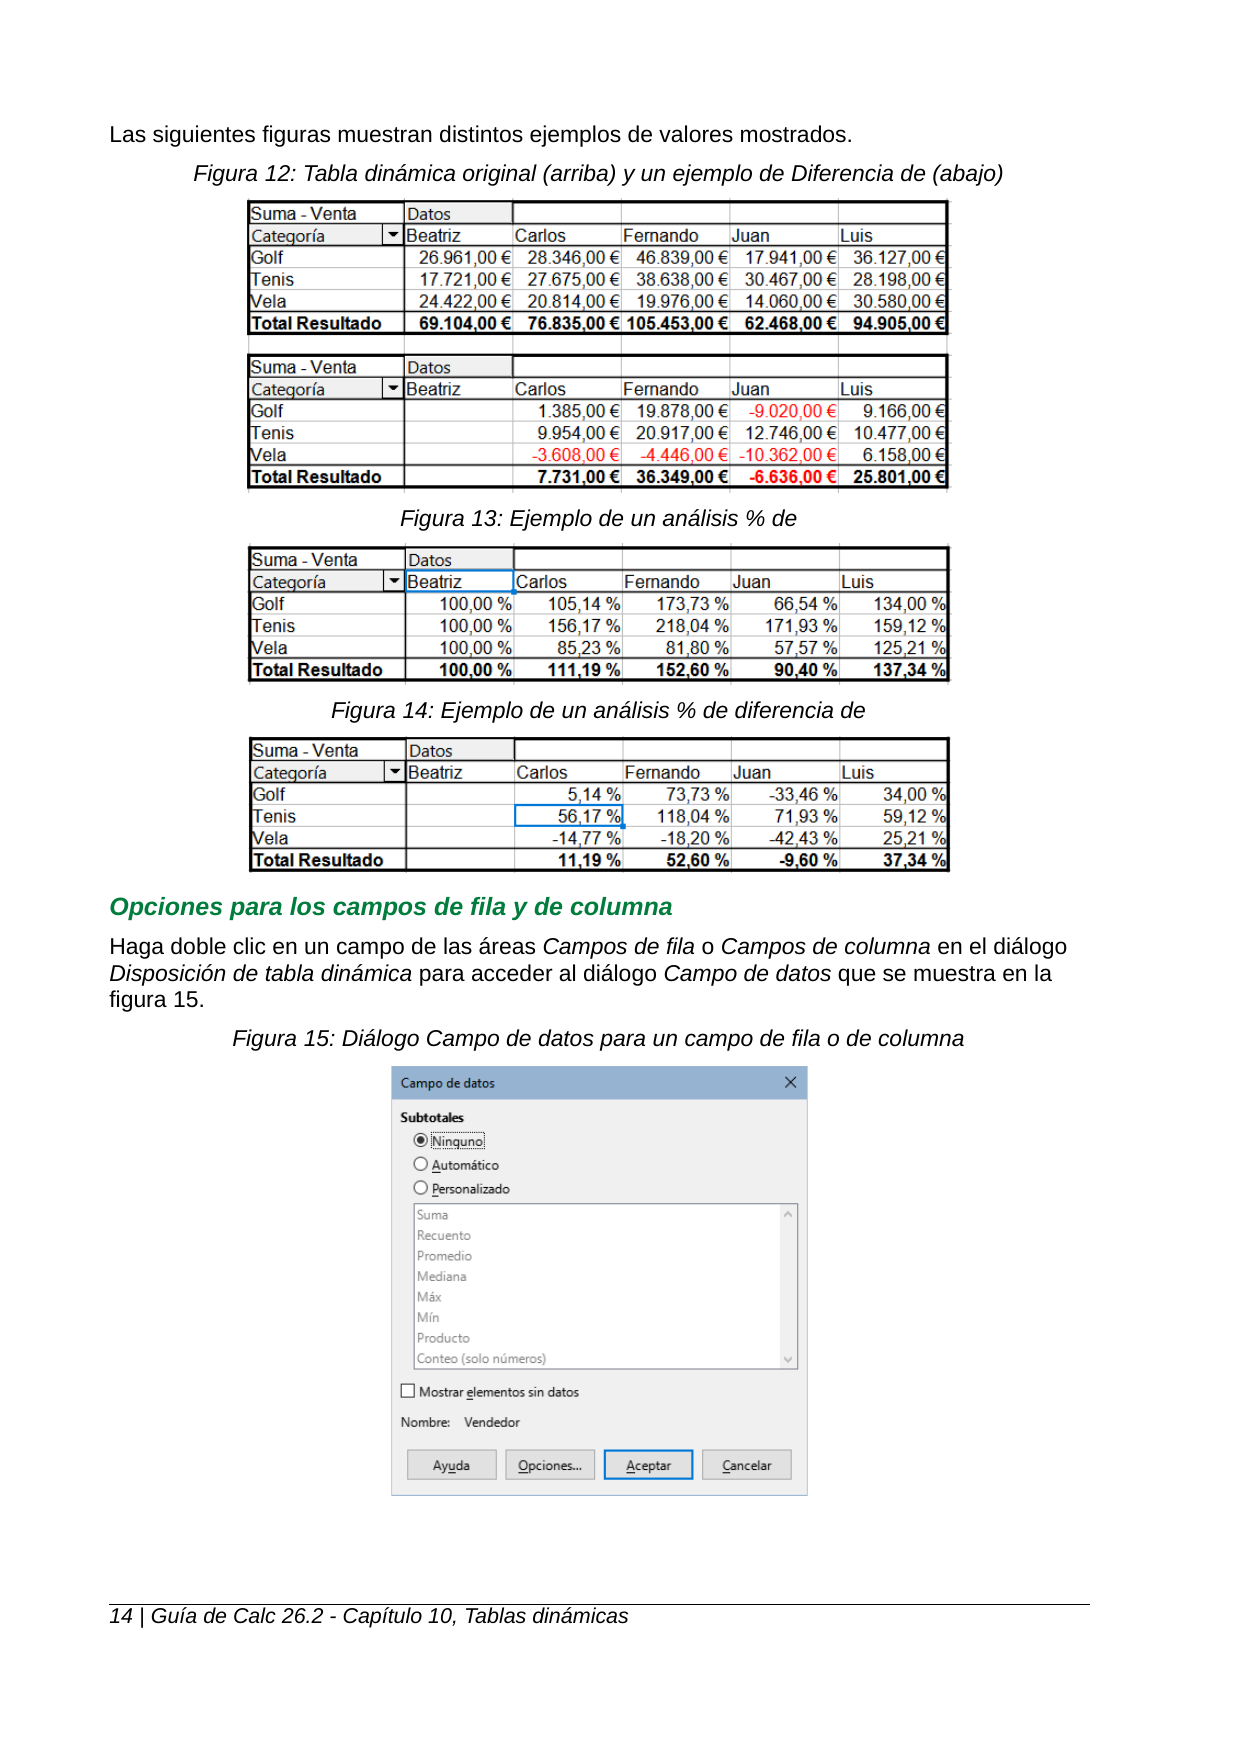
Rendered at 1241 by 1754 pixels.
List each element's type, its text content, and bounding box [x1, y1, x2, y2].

text Haga doble clic en un campo de las áreas Campos de fila o Campos de columna en el diálogo Disposición de tabla dinámica para acceder al diálogo Campo de datos que se muestra en la figura 15. [109, 933, 1090, 1012]
picture [247, 543, 953, 685]
text Figura 13: Ejemplo de un análisis % de [247, 505, 952, 531]
text Figura 12: Tabla dinámica original (arriba) y un ejemplo de Diferencia de (abajo) [193, 160, 1006, 186]
subtitle Opciones para los campos de fila y de columna [109, 892, 1090, 921]
text Figura 15: Diálogo Campo de datos para un campo de fila o de columna [232, 1025, 967, 1051]
picture [247, 198, 953, 493]
picture [248, 736, 951, 873]
text Figura 14: Ejemplo de un análisis % de diferencia de [248, 697, 951, 724]
list Las siguientes figuras muestran distintos ejemplos de valores mostrados. [109, 121, 1090, 147]
picture [391, 1066, 808, 1496]
